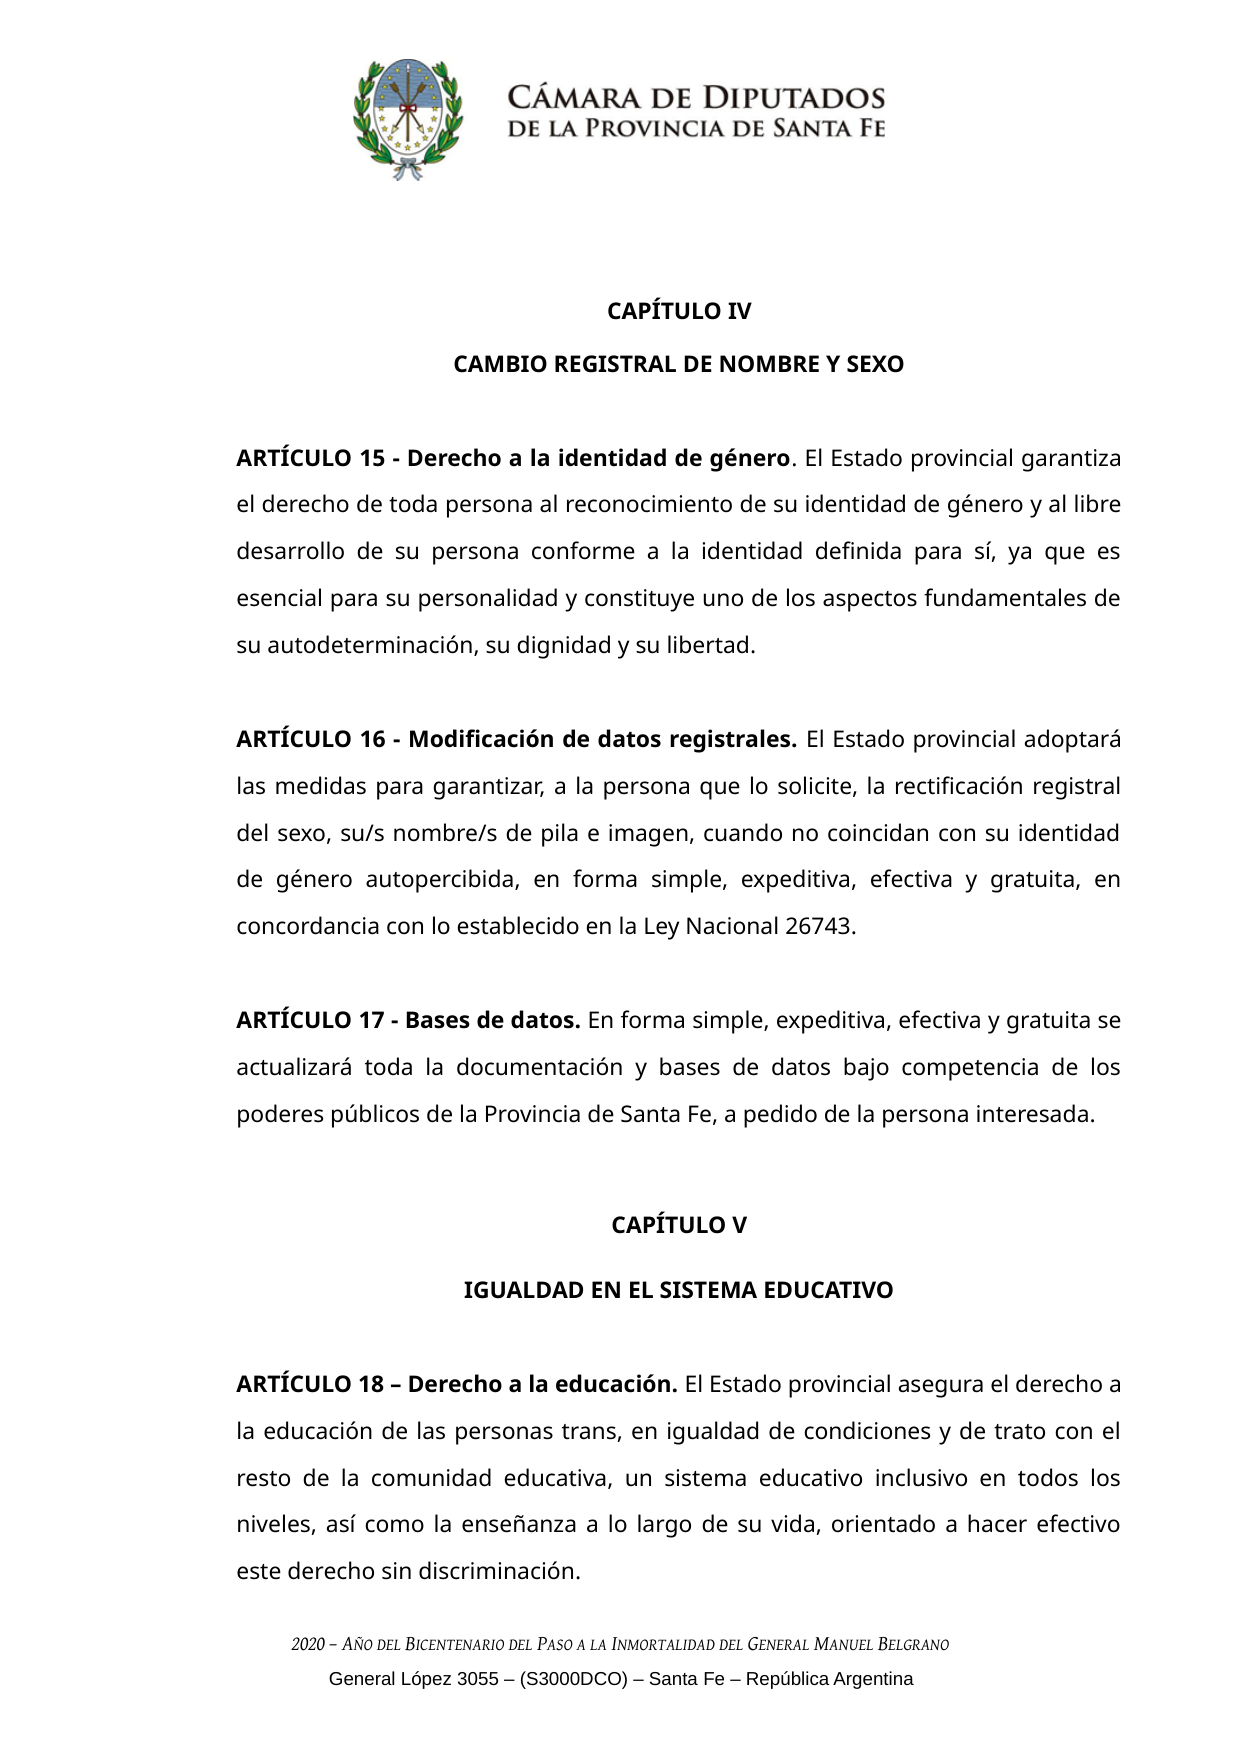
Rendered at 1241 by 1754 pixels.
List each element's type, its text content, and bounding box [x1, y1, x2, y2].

text CAPÍTULO IV [236, 295, 1122, 326]
text ARTÍCULO 18 – Derecho a la educación. El Estado provincial asegura el derecho a la educación de las personas trans, en igualdad de condiciones y de trato con el resto de la comunidad educativa, un sistema educativo inclusivo en todos los niveles, así como la enseñanza a lo largo de su vida, orientado a hacer efectivo este derecho sin discriminación. [236, 1368, 1122, 1587]
text CAPÍTULO V [236, 1209, 1122, 1241]
text ARTÍCULO 17 - Bases de datos. En forma simple, expeditiva, efectiva y gratuita se actualizará toda la documentación y bases de datos bajo competencia de los poderes públicos de la Provincia de Santa Fe, a pedido de la persona interesada. [236, 1004, 1122, 1129]
text Igualdad en el sistema educativo [236, 1274, 1122, 1305]
text ARTÍCULO 15 - Derecho a la identidad de género. El Estado provincial garantiza el derecho de toda persona al reconocimiento de su identidad de género y al libre desarrollo de su persona conforme a la identidad definida para sí, ya que es esencial para su personalidad y constituye uno de los aspectos fundamentales de su autodeterminación, su dignidad y su libertad. [236, 442, 1122, 660]
text ARTÍCULO 16 - Modificación de datos registrales. El Estado provincial adoptará las medidas para garantizar, a la persona que lo solicite, la rectificación registral del sexo, su/s nombre/s de pila e imagen, cuando no coincidan con su identidad de género autopercibida, en forma simple, expeditiva, efectiva y gratuita, en concordancia con lo establecido en la Ley Nacional 26743. [236, 723, 1122, 942]
text cambio registral de nombre y sexo [236, 348, 1122, 379]
